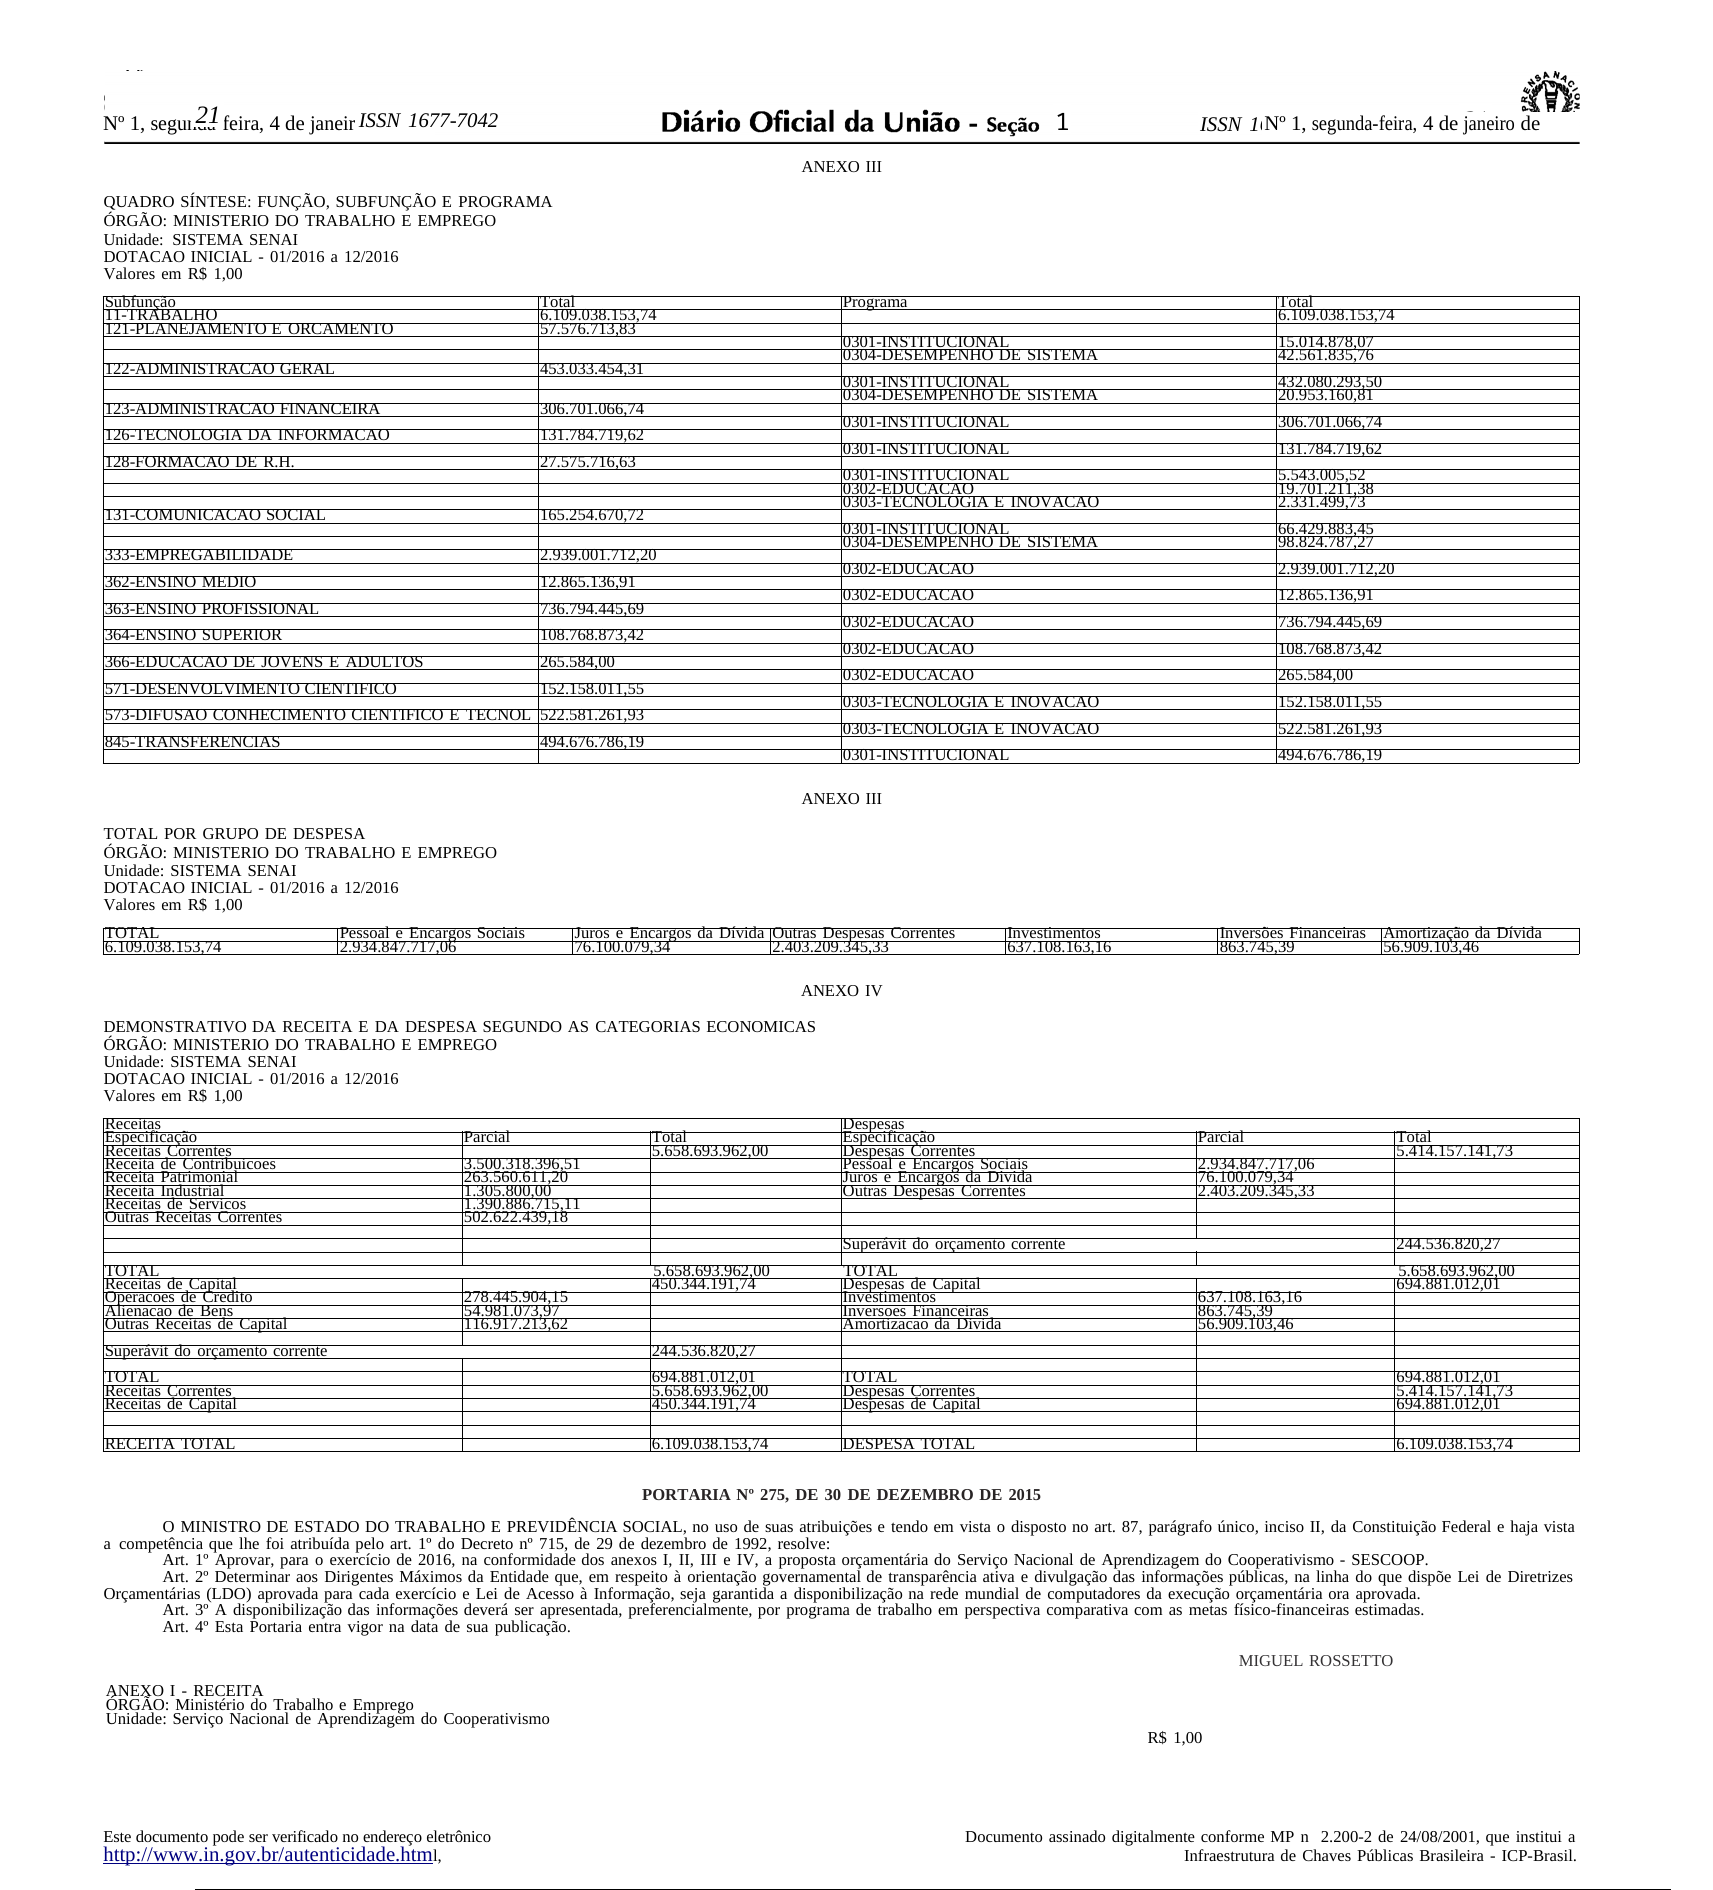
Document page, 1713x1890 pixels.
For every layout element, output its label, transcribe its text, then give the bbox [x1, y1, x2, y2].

table_cell [539, 497, 841, 509]
table_cell 244.536.820,27 [651, 1346, 841, 1358]
table_cell Receita Industrial [104, 1186, 462, 1198]
table_cell 845-TRANSFERENCIAS [104, 737, 538, 749]
text TOTAL POR GRUPO DE DESPESA [103, 824, 1592, 843]
table_header Subfunção [104, 297, 538, 309]
text Valores em R$ 1,00 [103, 897, 1592, 914]
table_cell [539, 670, 841, 682]
table_cell [463, 1146, 650, 1158]
table_cell Alienacao de Bens [104, 1306, 462, 1318]
table_cell [842, 1332, 1196, 1344]
table_cell 494.676.786,19 [539, 737, 841, 749]
table_cell [842, 364, 1276, 376]
table_cell 863.745,39 [1197, 1306, 1394, 1318]
table_cell 5.414.157.141,73 [1395, 1146, 1579, 1158]
table_cell 0304-DESEMPENHO DE SISTEMA [842, 537, 1276, 549]
table_cell [539, 337, 841, 349]
table_cell [539, 470, 841, 482]
table_cell 3.500.318.396,51 [463, 1159, 650, 1171]
table_cell [651, 1159, 841, 1171]
table_cell [104, 1253, 462, 1265]
table_cell 6.109.038.153,74 [1395, 1439, 1579, 1451]
table_cell 2.403.209.345,33 [1197, 1186, 1394, 1198]
table_cell [842, 550, 1276, 562]
table_cell [651, 1239, 841, 1251]
table_cell [1197, 1359, 1394, 1371]
table_cell 0301-INSTITUCIONAL [842, 750, 1276, 762]
table_cell [651, 1306, 841, 1318]
table_cell [104, 724, 538, 736]
table_cell 0304-DESEMPENHO DE SISTEMA [842, 390, 1276, 403]
text Valores em R$ 1,00 [103, 266, 1592, 282]
table_cell 265.584,00 [539, 657, 841, 669]
table_cell [1197, 1146, 1394, 1158]
table_cell [1395, 1306, 1579, 1318]
table_cell 5.543.005,52 [1277, 470, 1579, 482]
table_cell Operacoes de Credito [104, 1293, 462, 1304]
table_cell [651, 1359, 841, 1371]
table_cell [104, 484, 538, 496]
table_cell [1197, 1199, 1394, 1211]
table_cell [651, 1293, 841, 1304]
table_cell [842, 1253, 1196, 1265]
table_cell 0302-EDUCACAO [842, 644, 1276, 656]
table_cell 363-ENSINO PROFISSIONAL [104, 604, 538, 616]
table_cell [651, 1332, 841, 1344]
table_cell 2.403.209.345,33 [771, 942, 1005, 954]
table_cell [651, 1319, 841, 1331]
table_cell 863.745,39 [1218, 942, 1381, 954]
table_cell Especificação [842, 1133, 1196, 1145]
table_cell 5.658.693.962,00 [651, 1146, 841, 1158]
table_cell 108.768.873,42 [1277, 644, 1579, 656]
table_cell Despesas Correntes [842, 1386, 1196, 1398]
table_cell 123-ADMINISTRACAO FINANCEIRA [104, 404, 538, 416]
table_cell [539, 697, 841, 709]
table_cell [539, 750, 841, 762]
table_cell [842, 737, 1276, 749]
table_cell [539, 417, 841, 429]
table_cell 263.560.611,20 [463, 1173, 650, 1185]
table_cell [463, 1439, 650, 1451]
table_cell 131.784.719,62 [1277, 444, 1579, 456]
table_header TOTAL [104, 929, 337, 941]
table_cell 27.575.716,63 [539, 457, 841, 469]
table_cell 0302-EDUCACAO [842, 590, 1276, 602]
table_cell 637.108.163,16 [1197, 1293, 1394, 1304]
table_cell [1277, 324, 1579, 336]
table_cell Outras Receitas Correntes [104, 1213, 462, 1225]
table_cell [104, 1412, 462, 1424]
text DOTACAO INICIAL - 01/2016 a 12/2016 [103, 1071, 1592, 1088]
table_cell [651, 1213, 841, 1225]
table_cell 66.429.883,45 [1277, 524, 1579, 536]
table_cell 6.109.038.153,74 [539, 310, 841, 323]
table_cell 364-ENSINO SUPERIOR [104, 630, 538, 642]
table_cell [651, 1412, 841, 1424]
table_cell [842, 1213, 1196, 1225]
table_cell [1395, 1332, 1579, 1344]
table_cell [1197, 1253, 1394, 1265]
table_cell [1197, 1412, 1394, 1424]
table_cell Despesas de Capital [842, 1279, 1196, 1291]
table_cell [463, 1253, 650, 1265]
table_cell 19.701.211,38 [1277, 484, 1579, 496]
table_cell 0302-EDUCACAO [842, 617, 1276, 629]
table_cell 333-EMPREGABILIDADE [104, 550, 538, 562]
table_cell 6.109.038.153,74 [104, 942, 337, 954]
text QUADRO SÍNTESE: FUNÇÃO, SUBFUNÇÃO E PROGRAMA ÓRGÃO: MINISTERIO DO TRABALHO E EMPREGO Unidade: SISTEMA SENAI [103, 193, 557, 249]
table_cell [539, 564, 841, 576]
table_cell [104, 470, 538, 482]
table_cell TOTAL 5.658.693.962,00 TOTAL 5.658.693.962,00 [104, 1266, 1579, 1278]
table_cell [842, 1226, 1196, 1238]
table_cell 0301-INSTITUCIONAL [842, 524, 1276, 536]
table_cell Receita de Contribuicoes [104, 1159, 462, 1171]
table_cell 12.865.136,91 [539, 577, 841, 589]
table_cell 0303-TECNOLOGIA E INOVACAO [842, 697, 1276, 709]
table_cell 265.584,00 [1277, 670, 1579, 682]
table_cell 362-ENSINO MEDIO [104, 577, 538, 589]
table_cell [651, 1226, 841, 1238]
table_cell Superávit do orçamento corrente [842, 1239, 1394, 1251]
table_cell 736.794.445,69 [539, 604, 841, 616]
table_cell 5.414.157.141,73 [1395, 1386, 1579, 1398]
table_cell Inversoes Financeiras [842, 1306, 1196, 1318]
table_cell [842, 684, 1276, 696]
table_cell [1197, 1372, 1394, 1384]
table_cell 573-DIFUSAO CONHECIMENTO CIENTIFICO E TECNOL [104, 710, 538, 722]
text DOTACAO INICIAL - 01/2016 a 12/2016 [103, 249, 1592, 266]
table_cell [1277, 737, 1579, 749]
table_cell Pessoal e Encargos Sociais [842, 1159, 1196, 1171]
table_cell Despesas Correntes [842, 1146, 1196, 1158]
text R$ 1,00 [1147, 1728, 1207, 1747]
table_cell Receitas de Servicos [104, 1199, 462, 1211]
table_cell [539, 350, 841, 363]
table_cell 2.934.847.717,06 [338, 942, 572, 954]
table_cell 0301-INSTITUCIONAL [842, 337, 1276, 349]
text O MINISTRO DE ESTADO DO TRABALHO E PREVIDÊNCIA SOCIAL, no uso de suas atribuições e tendo em vista o disposto no art. 87, parágrafo único, inciso II, da Constituição Federal e haja vista a competência que lhe foi atribuída pelo art. 1º do Decreto nº 715, de 29 de dezembro de 1992, resolve: [103, 1519, 1583, 1552]
table_cell [842, 404, 1276, 416]
table_cell [463, 1359, 650, 1371]
text DEMONSTRATIVO DA RECEITA E DA DESPESA SEGUNDO AS CATEGORIAS ECONOMICAS ÓRGÃO: MINISTERIO DO TRABALHO E EMPREGO [103, 1017, 817, 1054]
text Art. 2º Determinar aos Dirigentes Máximos da Entidade que, em respeito à orientação governamental de transparência ativa e divulgação das informações públicas, na linha do que dispõe Lei de Diretrizes [162, 1569, 1592, 1586]
table_cell [539, 644, 841, 656]
table_cell [1277, 604, 1579, 616]
table_cell 56.909.103,46 [1382, 942, 1579, 954]
table_cell 2.939.001.712,20 [539, 550, 841, 562]
table_cell 152.158.011,55 [539, 684, 841, 696]
table_header Total [1277, 297, 1579, 309]
table_cell [1277, 710, 1579, 722]
table_cell [1395, 1213, 1579, 1225]
text ANEXO I - RECEITA [106, 1682, 552, 1698]
table_cell 453.033.454,31 [539, 364, 841, 376]
table_cell [104, 1426, 462, 1438]
table_cell Receitas de Capital [104, 1399, 462, 1411]
table_cell 736.794.445,69 [1277, 617, 1579, 629]
table_cell [842, 1359, 1196, 1371]
table_cell [842, 430, 1276, 442]
table_cell [104, 644, 538, 656]
table_cell [1277, 510, 1579, 522]
table_cell [539, 590, 841, 602]
table_cell [1277, 430, 1579, 442]
table_cell 12.865.136,91 [1277, 590, 1579, 602]
table_cell 131-COMUNICACAO SOCIAL [104, 510, 538, 522]
text Art. 1º Aprovar, para o exercício de 2016, na conformidade dos anexos I, II, III e IV, a proposta orçamentária do Serviço Nacional de Aprendizagem do Cooperativismo - SESCOOP. [162, 1552, 1592, 1569]
table_header Total [539, 297, 841, 309]
table_cell [842, 324, 1276, 336]
table_cell [1197, 1386, 1394, 1398]
table_cell 20.953.160,81 [1277, 390, 1579, 403]
table_cell 1.390.886.715,11 [463, 1199, 650, 1211]
table_header Receitas [104, 1119, 841, 1131]
table_cell 694.881.012,01 [1395, 1399, 1579, 1411]
table_cell [463, 1239, 650, 1251]
table_cell [104, 617, 538, 629]
table_cell 306.701.066,74 [539, 404, 841, 416]
table_cell [842, 457, 1276, 469]
text Valores em R$ 1,00 [103, 1088, 1592, 1104]
table_cell 637.108.163,16 [1006, 942, 1217, 954]
table_cell 131.784.719,62 [539, 430, 841, 442]
table_cell [1277, 630, 1579, 642]
table_cell DESPESA TOTAL [842, 1439, 1196, 1451]
table_cell [104, 697, 538, 709]
table_cell [842, 710, 1276, 722]
table_cell [1277, 657, 1579, 669]
table_cell [1197, 1226, 1394, 1238]
table_cell [1395, 1199, 1579, 1211]
table_cell [1395, 1226, 1579, 1238]
table_cell 306.701.066,74 [1277, 417, 1579, 429]
table_header Investimentos [1006, 929, 1217, 941]
text Unidade: Serviço Nacional de Aprendizagem do Cooperativismo [106, 1713, 556, 1728]
table_cell [104, 390, 538, 403]
table_cell 494.676.786,19 [1277, 750, 1579, 762]
table_cell [1197, 1346, 1394, 1358]
table_cell [463, 1412, 650, 1424]
table_cell [1395, 1319, 1579, 1331]
table_cell 108.768.873,42 [539, 630, 841, 642]
table_cell [1395, 1253, 1579, 1265]
table_cell 54.981.073,97 [463, 1306, 650, 1318]
table_cell [463, 1386, 650, 1398]
table_cell [463, 1332, 650, 1344]
text ANEXO III [798, 790, 885, 808]
table_cell 0303-TECNOLOGIA E INOVACAO [842, 724, 1276, 736]
table_cell Outras Receitas de Capital [104, 1319, 462, 1331]
table_cell Superávit do orçamento corrente [104, 1346, 650, 1358]
table_cell 57.576.713,83 [539, 324, 841, 336]
table_cell 11-TRABALHO [104, 310, 538, 323]
table_cell [842, 577, 1276, 589]
table_cell [463, 1279, 650, 1291]
table_cell [1395, 1412, 1579, 1424]
table_cell Especificação [104, 1133, 462, 1145]
table_cell [104, 1359, 462, 1371]
table_header Despesas [842, 1119, 1579, 1131]
table_cell [1277, 550, 1579, 562]
table_cell Outras Despesas Correntes [842, 1186, 1196, 1198]
table_cell [539, 444, 841, 456]
table_cell 6.109.038.153,74 [651, 1439, 841, 1451]
table_cell [1197, 1439, 1394, 1451]
table_cell [104, 350, 538, 363]
text MIGUEL ROSSETTO [1238, 1651, 1592, 1670]
table_header Juros e Encargos da Dívida [573, 929, 770, 941]
table_cell [651, 1199, 841, 1211]
table_cell [104, 1239, 462, 1251]
table_header Outras Despesas Correntes [771, 929, 1005, 941]
table_cell [1277, 364, 1579, 376]
table_cell [104, 1226, 462, 1238]
table_cell TOTAL [104, 1372, 462, 1384]
table_cell 244.536.820,27 [1395, 1239, 1579, 1251]
table_cell [539, 524, 841, 536]
table_cell 98.824.787,27 [1277, 537, 1579, 549]
table_cell 694.881.012,01 [651, 1372, 841, 1384]
table_cell [539, 377, 841, 389]
table_cell [1395, 1426, 1579, 1438]
table_cell [104, 590, 538, 602]
text Art. 3º A disponibilização das informações deverá ser apresentada, preferencialmente, por programa de trabalho em perspectiva comparativa com as metas físico-financeiras estimadas. [162, 1602, 1592, 1619]
table_cell 165.254.670,72 [539, 510, 841, 522]
table_header Amortização da Dívida [1382, 929, 1579, 941]
table_cell 450.344.191,74 [651, 1399, 841, 1411]
table_cell 6.109.038.153,74 [1277, 310, 1579, 323]
table_cell 121-PLANEJAMENTO E ORCAMENTO [104, 324, 538, 336]
text Art. 4º Esta Portaria entra vigor na data de sua publicação. [162, 1619, 1592, 1636]
table_cell [1277, 577, 1579, 589]
table_cell [463, 1426, 650, 1438]
table_cell 278.445.904,15 [463, 1293, 650, 1304]
table_cell [104, 564, 538, 576]
table_cell 116.917.213,62 [463, 1319, 650, 1331]
table_cell Amortizacao da Divida [842, 1319, 1196, 1331]
table_cell 450.344.191,74 [651, 1279, 841, 1291]
table_cell Total [651, 1133, 841, 1145]
table_cell 0301-INSTITUCIONAL [842, 470, 1276, 482]
table_cell [1395, 1359, 1579, 1371]
table_cell 0304-DESEMPENHO DE SISTEMA [842, 350, 1276, 363]
table_cell 0302-EDUCACAO [842, 484, 1276, 496]
table_cell [842, 630, 1276, 642]
table_cell [1395, 1346, 1579, 1358]
table_cell 15.014.878,07 [1277, 337, 1579, 349]
table_cell Total [1395, 1133, 1579, 1145]
table_cell 432.080.293,50 [1277, 377, 1579, 389]
table_cell [104, 750, 538, 762]
text ANEXO IV [797, 981, 886, 1000]
text DOTACAO INICIAL - 01/2016 a 12/2016 [103, 881, 1592, 897]
table_cell 0301-INSTITUCIONAL [842, 377, 1276, 389]
table_cell [539, 390, 841, 403]
table_cell 42.561.835,76 [1277, 350, 1579, 363]
table_cell [651, 1426, 841, 1438]
table_cell 152.158.011,55 [1277, 697, 1579, 709]
table_header Programa [842, 297, 1276, 309]
table_cell Receitas Correntes [104, 1146, 462, 1158]
table_cell [104, 337, 538, 349]
table_cell 522.581.261,93 [539, 710, 841, 722]
table_cell [1277, 684, 1579, 696]
table_cell [104, 497, 538, 509]
text PORTARIA Nº 275, DE 30 DE DEZEMBRO DE 2015 [638, 1484, 1045, 1504]
table_cell [842, 657, 1276, 669]
table_cell 76.100.079,34 [1197, 1173, 1394, 1185]
table_cell [539, 724, 841, 736]
table_cell 694.881.012,01 [1395, 1372, 1579, 1384]
table_cell [539, 484, 841, 496]
table_cell [1197, 1426, 1394, 1438]
table_cell [104, 670, 538, 682]
table_cell 122-ADMINISTRACAO GERAL [104, 364, 538, 376]
text ANEXO III [798, 157, 885, 176]
table_cell Receita Patrimonial [104, 1173, 462, 1185]
table_cell [1395, 1186, 1579, 1198]
table_cell [104, 444, 538, 456]
table_cell [463, 1226, 650, 1238]
table_cell [104, 417, 538, 429]
table_header Pessoal e Encargos Sociais [338, 929, 572, 941]
table_cell [104, 1332, 462, 1344]
table_cell [842, 510, 1276, 522]
table_cell 56.909.103,46 [1197, 1319, 1394, 1331]
table_cell [842, 1199, 1196, 1211]
table_cell Parcial [463, 1133, 650, 1145]
table_cell [651, 1186, 841, 1198]
table_cell [651, 1253, 841, 1265]
table_cell [842, 604, 1276, 616]
table_cell Receitas Correntes [104, 1386, 462, 1398]
table_cell [1197, 1399, 1394, 1411]
table_cell 2.934.847.717,06 [1197, 1159, 1394, 1171]
text Unidade: SISTEMA SENAI [103, 1054, 1592, 1071]
table_cell [1197, 1332, 1394, 1344]
text ÓRGÃO: Ministério do Trabalho e Emprego [106, 1698, 552, 1713]
table_cell 694.881.012,01 [1395, 1279, 1579, 1291]
table_cell 0301-INSTITUCIONAL [842, 417, 1276, 429]
table_cell [463, 1372, 650, 1384]
table_cell [651, 1173, 841, 1185]
table_cell Juros e Encargos da Divida [842, 1173, 1196, 1185]
table_cell 571-DESENVOLVIMENTO CIENTIFICO [104, 684, 538, 696]
table_cell 1.305.800,00 [463, 1186, 650, 1198]
text Orçamentárias (LDO) aprovada para cada exercício e Lei de Acesso à Informação, seja garantida a disponibilização na rede mundial de computadores da execução orçamentária ora aprovada. [103, 1586, 1592, 1602]
table_cell [539, 537, 841, 549]
table_cell Receitas de Capital [104, 1279, 462, 1291]
table_cell [1197, 1279, 1394, 1291]
table_cell [104, 377, 538, 389]
table_cell [842, 1346, 1196, 1358]
table_cell [104, 537, 538, 549]
table_header Inversões Financeiras [1218, 929, 1381, 941]
table_cell 128-FORMACAO DE R.H. [104, 457, 538, 469]
table_cell 126-TECNOLOGIA DA INFORMACAO [104, 430, 538, 442]
table_cell RECEITA TOTAL [104, 1439, 462, 1451]
table_cell [842, 310, 1276, 323]
table_cell 0302-EDUCACAO [842, 670, 1276, 682]
table_cell 2.939.001.712,20 [1277, 564, 1579, 576]
table_cell 366-EDUCACAO DE JOVENS E ADULTOS [104, 657, 538, 669]
table_cell 522.581.261,93 [1277, 724, 1579, 736]
table_cell [842, 1426, 1196, 1438]
table_cell [1395, 1173, 1579, 1185]
table_cell [842, 1412, 1196, 1424]
table_cell [1395, 1159, 1579, 1171]
table_cell [463, 1399, 650, 1411]
table_cell Despesas de Capital [842, 1399, 1196, 1411]
table_cell Investimentos [842, 1293, 1196, 1304]
table_cell [1395, 1293, 1579, 1304]
table_cell 0303-TECNOLOGIA E INOVACAO [842, 497, 1276, 509]
table_cell Parcial [1197, 1133, 1394, 1145]
table_cell 0301-INSTITUCIONAL [842, 444, 1276, 456]
table_cell [1277, 457, 1579, 469]
table_cell 502.622.439,18 [463, 1213, 650, 1225]
table_cell 76.100.079,34 [573, 942, 770, 954]
table_cell [1277, 404, 1579, 416]
table_cell TOTAL [842, 1372, 1196, 1384]
table_cell [1197, 1213, 1394, 1225]
text ÓRGÃO: MINISTERIO DO TRABALHO E EMPREGO Unidade: SISTEMA SENAI [103, 843, 502, 881]
table_cell 2.331.499,73 [1277, 497, 1579, 509]
table_cell 5.658.693.962,00 [651, 1386, 841, 1398]
table_cell [104, 524, 538, 536]
table_cell 0302-EDUCACAO [842, 564, 1276, 576]
table_cell [539, 617, 841, 629]
